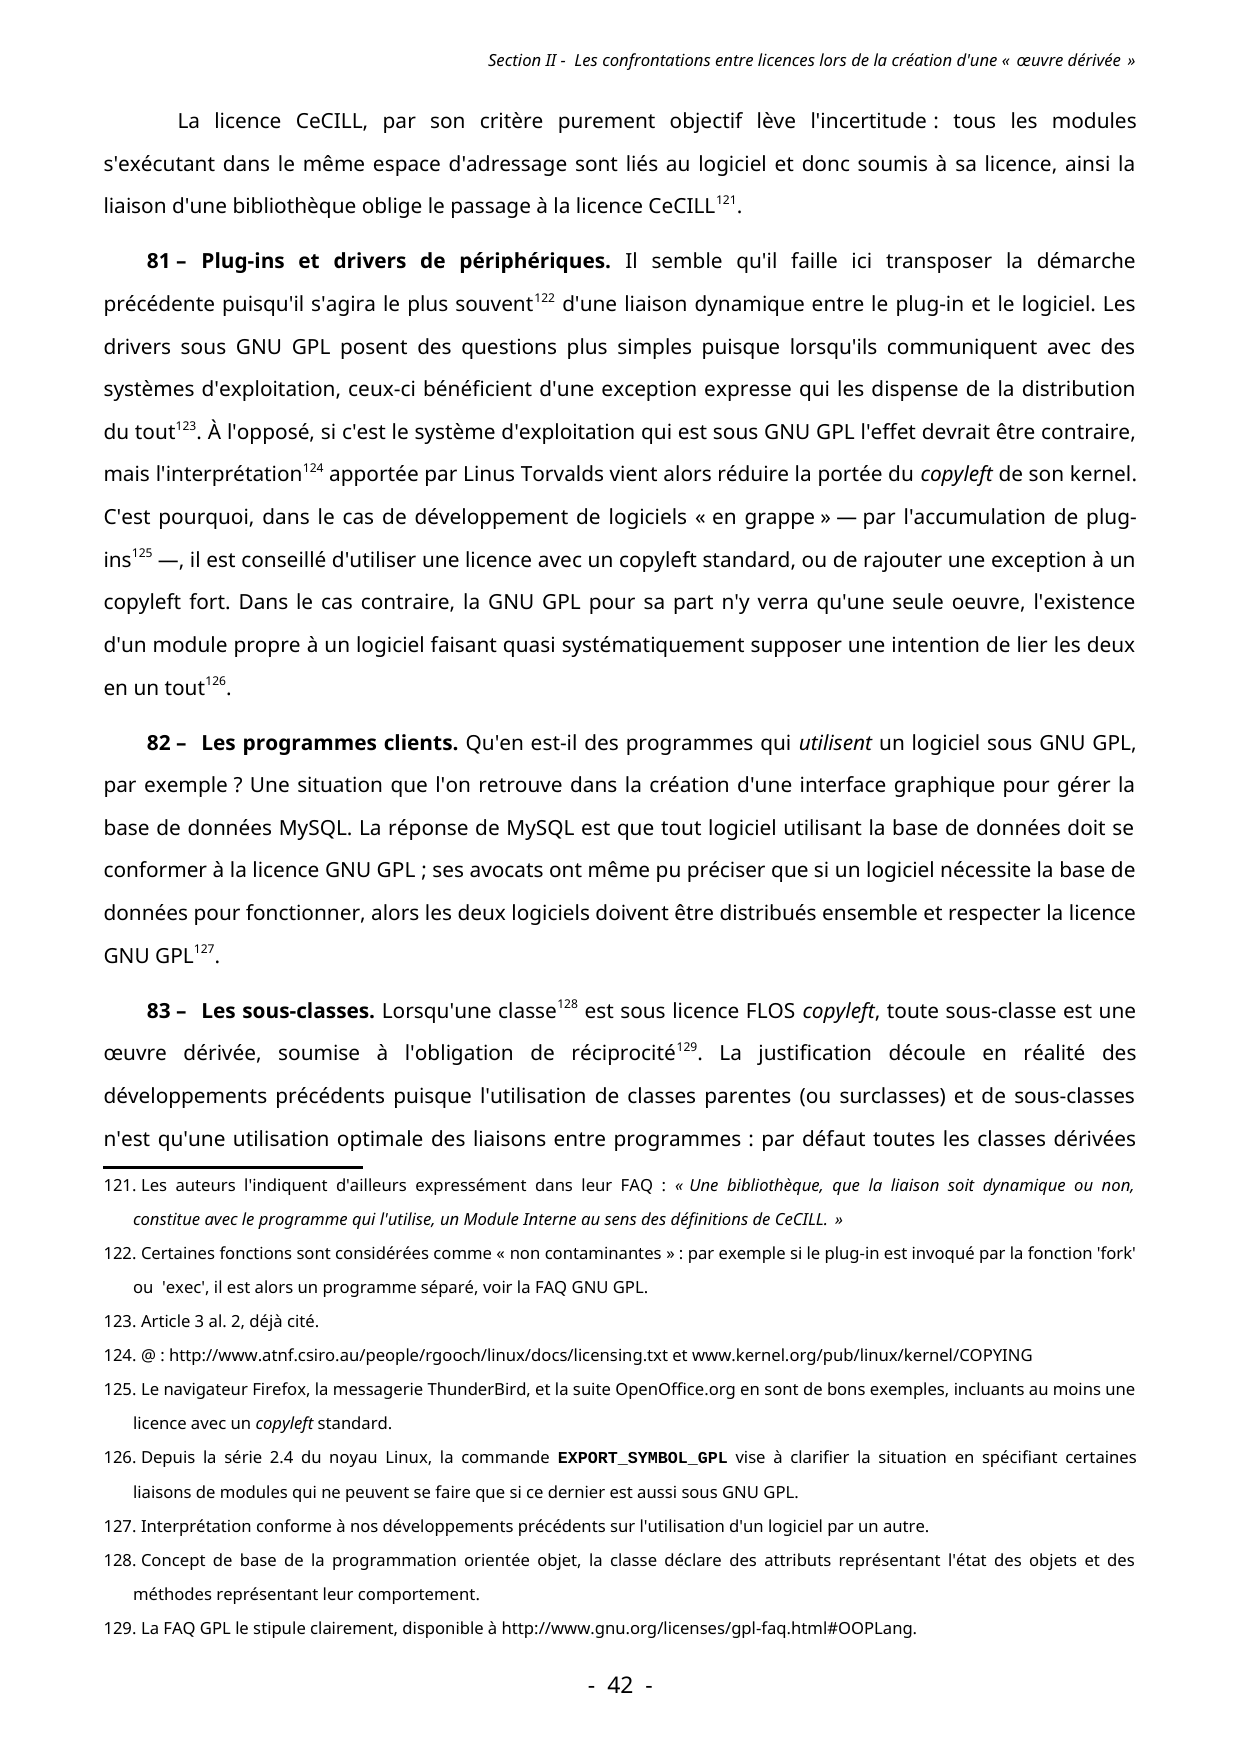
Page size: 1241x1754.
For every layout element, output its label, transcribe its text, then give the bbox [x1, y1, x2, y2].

list Depuis la série 2.4 du noyau Linux, la commande EXPORT_SYMBOL_GPL vise à clarifier la situation en spécifiant certaines liaisons de modules qui ne peuvent se faire que si ce dernier est aussi sous GNU GPL. [103, 1446, 1137, 1503]
list Concept de base de la programmation orientée objet, la classe déclare des attributs représentant l'état des objets et des méthodes représentant leur comportement. [103, 1548, 1137, 1605]
list Article 3 al. 2, déjà cité. [103, 1310, 1137, 1332]
list @ : http://www.atnf.csiro.au/people/rgooch/linux/docs/licensing.txt et www.kernel.org/pub/linux/kernel/COPYING [103, 1344, 1137, 1367]
list Certaines fonctions sont considérées comme « non contaminantes » : par exemple si le plug-in est invoqué par la fonction 'fork' ou 'exec', il est alors un programme séparé, voir la FAQ GNU GPL. [103, 1242, 1137, 1298]
list Le navigateur Firefox, la messagerie ThunderBird, et la suite OpenOffice.org en sont de bons exemples, incluants au moins une licence avec un copyleft standard. [103, 1378, 1137, 1435]
list La FAQ GPL le stipule clairement, disponible à http://www.gnu.org/licenses/gpl-faq.html#OOPLang. [103, 1616, 1137, 1639]
text Les auteurs l'indiquent d'ailleurs expressément dans leur FAQ : « Une bibliothèque, que la liaison soit dynamique ou non, constitue avec le programme qui l'utilise, un Module Interne au sens des définitions de CeCILL. » [103, 1173, 1137, 1230]
list Les sous-classes. Lorsqu'une classe est sous licence FLOS copyleft, toute sous-classe est une œuvre dérivée, soumise à l'obligation de réciprocité. La justification découle en réalité des développements précédents puisque l'utilisation de classes parentes (ou surclasses) et de sous-classes n'est qu'une utilisation optimale des liaisons entre programmes : par défaut toutes les classes dérivées [103, 996, 1137, 1152]
text La licence CeCILL, par son critère purement objectif lève l'incertitude : tous les modules s'exécutant dans le même espace d'adressage sont liés au logiciel et donc soumis à sa licence, ainsi la liaison d'une bibliothèque oblige le passage à la licence CeCILL. [103, 106, 1137, 220]
list Plug-ins et drivers de périphériques. Il semble qu'il faille ici transposer la démarche précédente puisqu'il s'agira le plus souvent d'une liaison dynamique entre le plug-in et le logiciel. Les drivers sous GNU GPL posent des questions plus simples puisque lorsqu'ils communiquent avec des systèmes d'exploitation, ceux-ci bénéficient d'une exception expresse qui les dispense de la distribution du tout. À l'opposé, si c'est le système d'exploitation qui est sous GNU GPL l'effet devrait être contraire, mais l'interprétation apportée par Linus Torvalds vient alors réduire la portée du copyleft de son kernel. C'est pourquoi, dans le cas de développement de logiciels « en grappe » — par l'accumulation de plug-ins —, il est conseillé d'utiliser une licence avec un copyleft standard, ou de rajouter une exception à un copyleft fort. Dans le cas contraire, la GNU GPL pour sa part n'y verra qu'une seule oeuvre, l'existence d'un module propre à un logiciel faisant quasi systématiquement supposer une intention de lier les deux en un tout. [103, 247, 1137, 701]
list Interprétation conforme à nos développements précédents sur l'utilisation d'un logiciel par un autre. [103, 1514, 1137, 1537]
list Les programmes clients. Qu'en est-il des programmes qui utilisent un logiciel sous GNU GPL, par exemple ? Une situation que l'on retrouve dans la création d'une interface graphique pour gérer la base de données MySQL. La réponse de MySQL est que tout logiciel utilisant la base de données doit se conformer à la licence GNU GPL ; ses avocats ont même pu préciser que si un logiciel nécessite la base de données pour fonctionner, alors les deux logiciels doivent être distribués ensemble et respecter la licence GNU GPL. [103, 728, 1137, 969]
